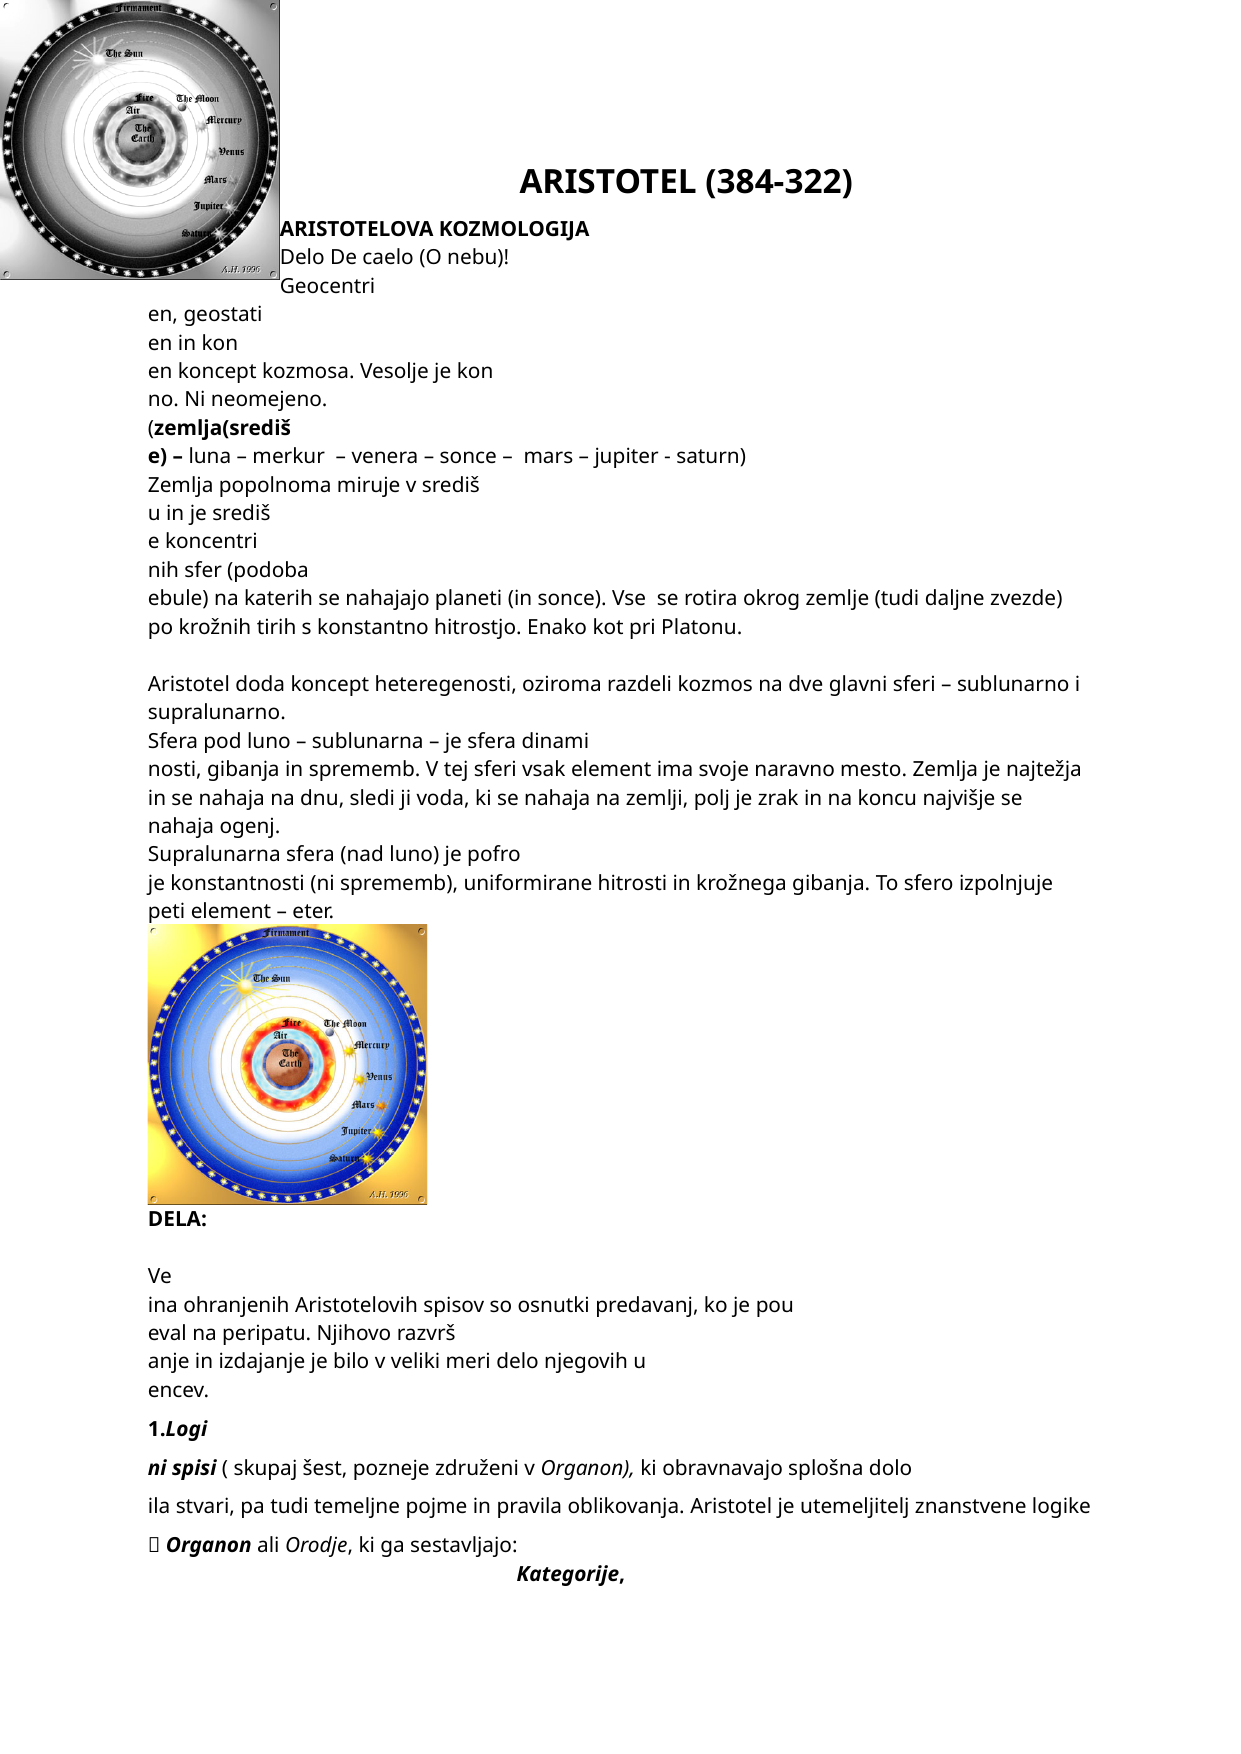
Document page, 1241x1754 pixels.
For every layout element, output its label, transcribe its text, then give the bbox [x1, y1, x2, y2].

text ARISTOTELOVA KOZMOLOGIJA [280, 214, 1093, 242]
text Delo De caelo (O nebu)! [280, 242, 1093, 271]
text e koncentri [148, 527, 1093, 555]
text ni spisi ( skupaj šest, pozneje združeni v Organon), ki obravnavajo splošna dolo [148, 1453, 1093, 1481]
text ila stvari, pa tudi temeljne pojme in pravila oblikovanja. Aristotel je utemeljitelj znanstvene logike [148, 1492, 1093, 1520]
text  Organon ali Orodje, ki ga sestavljajo: [148, 1530, 1093, 1559]
picture [147, 924, 428, 1205]
text (zemlja(središ [148, 413, 1093, 441]
text Kategorije, [443, 1559, 1093, 1587]
text en, geostati [148, 299, 1093, 328]
text en koncept kozmosa. Vesolje je kon [148, 356, 1093, 384]
text en in kon [148, 328, 1093, 356]
text Geocentri [148, 271, 1093, 299]
text Aristotel doda koncept heteregenosti, oziroma razdeli kozmos na dve glavni sferi – sublunarno i supralunarno. [148, 669, 1093, 726]
text DELA: [148, 1204, 1093, 1233]
text Supralunarna sfera (nad luno) je pofro [148, 839, 1093, 868]
text u in je središ [148, 498, 1093, 527]
text no. Ni neomejeno. [148, 384, 1093, 413]
text encev. [148, 1375, 1093, 1403]
text eval na peripatu. Njihovo razvrš [148, 1318, 1093, 1347]
text Ve [148, 1261, 1093, 1290]
text Sfera pod luno – sublunarna – je sfera dinami [148, 726, 1093, 754]
text ebule) na katerih se nahajajo planeti (in sonce). Vse se rotira okrog zemlje (tudi daljne zvezde) po krožnih tirih s konstantno hitrostjo. Enako kot pri Platonu. [148, 583, 1093, 640]
text anje in izdajanje je bilo v veliki meri delo njegovih u [148, 1347, 1093, 1375]
text je konstantnosti (ni sprememb), uniformirane hitrosti in krožnega gibanja. To sfero izpolnjuje peti element – eter. [148, 868, 1093, 925]
text nih sfer (podoba [148, 555, 1093, 583]
text e) – luna – merkur – venera – sonce – mars – jupiter - saturn) [148, 441, 1093, 470]
text ina ohranjenih Aristotelovih spisov so osnutki predavanj, ko je pou [148, 1290, 1093, 1318]
text ARISTOTEL (384-322) [280, 158, 1093, 203]
text Zemlja popolnoma miruje v središ [148, 470, 1093, 498]
text 1.Logi [148, 1414, 1093, 1442]
text nosti, gibanja in sprememb. V tej sferi vsak element ima svoje naravno mesto. Zemlja je najtežja in se nahaja na dnu, sledi ji voda, ki se nahaja na zemlji, polj je zrak in na koncu najvišje se nahaja ogenj. [148, 754, 1093, 839]
